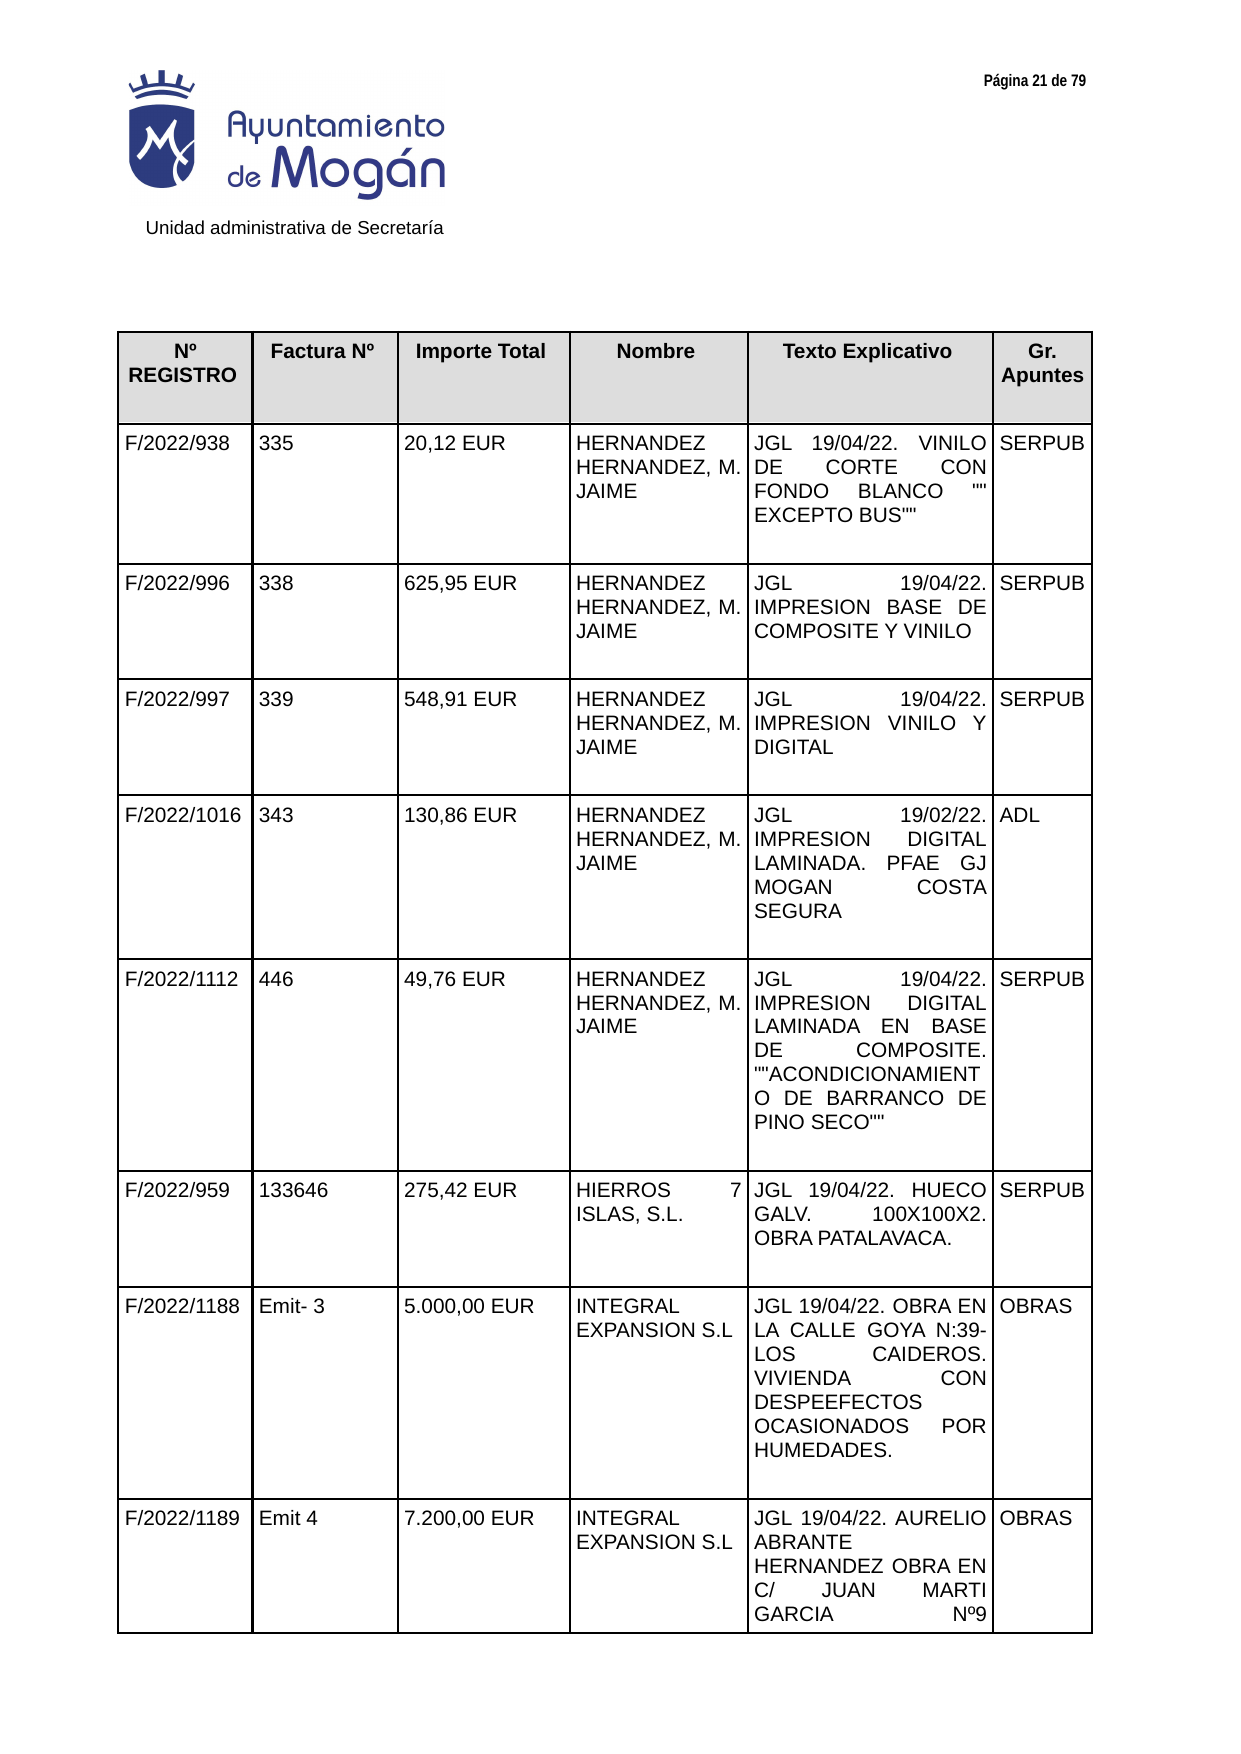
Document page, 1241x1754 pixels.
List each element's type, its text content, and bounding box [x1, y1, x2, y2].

table_cell SERPUB [994, 680, 1091, 794]
table_cell 133646 [254, 1172, 397, 1286]
table_cell HERNANDEZ HERNANDEZ, M. JAIME [571, 565, 747, 678]
table_cell 339 [254, 680, 397, 794]
table_cell 335 [254, 425, 397, 562]
table_header Factura Nº [254, 333, 397, 422]
table_cell SERPUB [994, 1172, 1091, 1286]
table_cell Emit 4 [254, 1500, 397, 1632]
table_cell F/2022/1189 [119, 1500, 251, 1632]
table_cell 130,86 EUR [399, 796, 569, 958]
table_cell 446 [254, 960, 397, 1170]
table_cell F/2022/1112 [119, 960, 251, 1170]
table_cell F/2022/1016 [119, 796, 251, 958]
table_cell F/2022/1188 [119, 1288, 251, 1498]
table_cell ADL [994, 796, 1091, 958]
table_cell JGL 19/04/22. AURELIO ABRANTE HERNANDEZ OBRA EN C/ JUAN MARTI GARCIA Nº9 [749, 1500, 992, 1632]
table_cell 275,42 EUR [399, 1172, 569, 1286]
table_cell JGL 19/04/22. OBRA EN LA CALLE GOYA N:39-LOS CAIDEROS. VIVIENDA CON DESPEEFECTOS OCASIONADOS POR HUMEDADES. [749, 1288, 992, 1498]
table_cell SERPUB [994, 960, 1091, 1170]
table_cell SERPUB [994, 425, 1091, 562]
table_cell 5.000,00 EUR [399, 1288, 569, 1498]
table_cell INTEGRAL EXPANSION S.L [571, 1500, 747, 1632]
table_cell HIERROS 7 ISLAS, S.L. [571, 1172, 747, 1286]
table_cell 49,76 EUR [399, 960, 569, 1170]
table_cell F/2022/997 [119, 680, 251, 794]
table_cell JGL 19/02/22. IMPRESION DIGITAL LAMINADA. PFAE GJ MOGAN COSTA SEGURA [749, 796, 992, 958]
picture [128, 70, 445, 206]
table_cell 548,91 EUR [399, 680, 569, 794]
table_cell Emit- 3 [254, 1288, 397, 1498]
table_cell SERPUB [994, 565, 1091, 678]
table_cell HERNANDEZ HERNANDEZ, M. JAIME [571, 680, 747, 794]
table_header Importe Total [399, 333, 569, 422]
table_cell F/2022/996 [119, 565, 251, 678]
table_cell 338 [254, 565, 397, 678]
table_cell HERNANDEZ HERNANDEZ, M. JAIME [571, 796, 747, 958]
table_cell JGL 19/04/22. IMPRESION BASE DE COMPOSITE Y VINILO [749, 565, 992, 678]
table_cell JGL 19/04/22. IMPRESION VINILO Y DIGITAL [749, 680, 992, 794]
table_cell JGL 19/04/22. IMPRESION DIGITAL LAMINADA EN BASE DE COMPOSITE. ""ACONDICIONAMIENTO DE BARRANCO DE PINO SECO"" [749, 960, 992, 1170]
table_cell 625,95 EUR [399, 565, 569, 678]
table_cell OBRAS [994, 1288, 1091, 1498]
table_cell 343 [254, 796, 397, 958]
table_header Nombre [571, 333, 747, 422]
table_header Texto Explicativo [749, 333, 992, 422]
table_cell 20,12 EUR [399, 425, 569, 562]
table_cell INTEGRAL EXPANSION S.L [571, 1288, 747, 1498]
table_cell F/2022/959 [119, 1172, 251, 1286]
table_cell F/2022/938 [119, 425, 251, 562]
table_header Gr. Apuntes [994, 333, 1091, 422]
table_cell OBRAS [994, 1500, 1091, 1632]
table_header Nº REGISTRO [119, 333, 251, 422]
table_cell JGL 19/04/22. VINILO DE CORTE CON FONDO BLANCO "" EXCEPTO BUS"" [749, 425, 992, 562]
table_cell HERNANDEZ HERNANDEZ, M. JAIME [571, 425, 747, 562]
table_cell JGL 19/04/22. HUECO GALV. 100X100X2. OBRA PATALAVACA. [749, 1172, 992, 1286]
table_cell HERNANDEZ HERNANDEZ, M. JAIME [571, 960, 747, 1170]
table_cell 7.200,00 EUR [399, 1500, 569, 1632]
